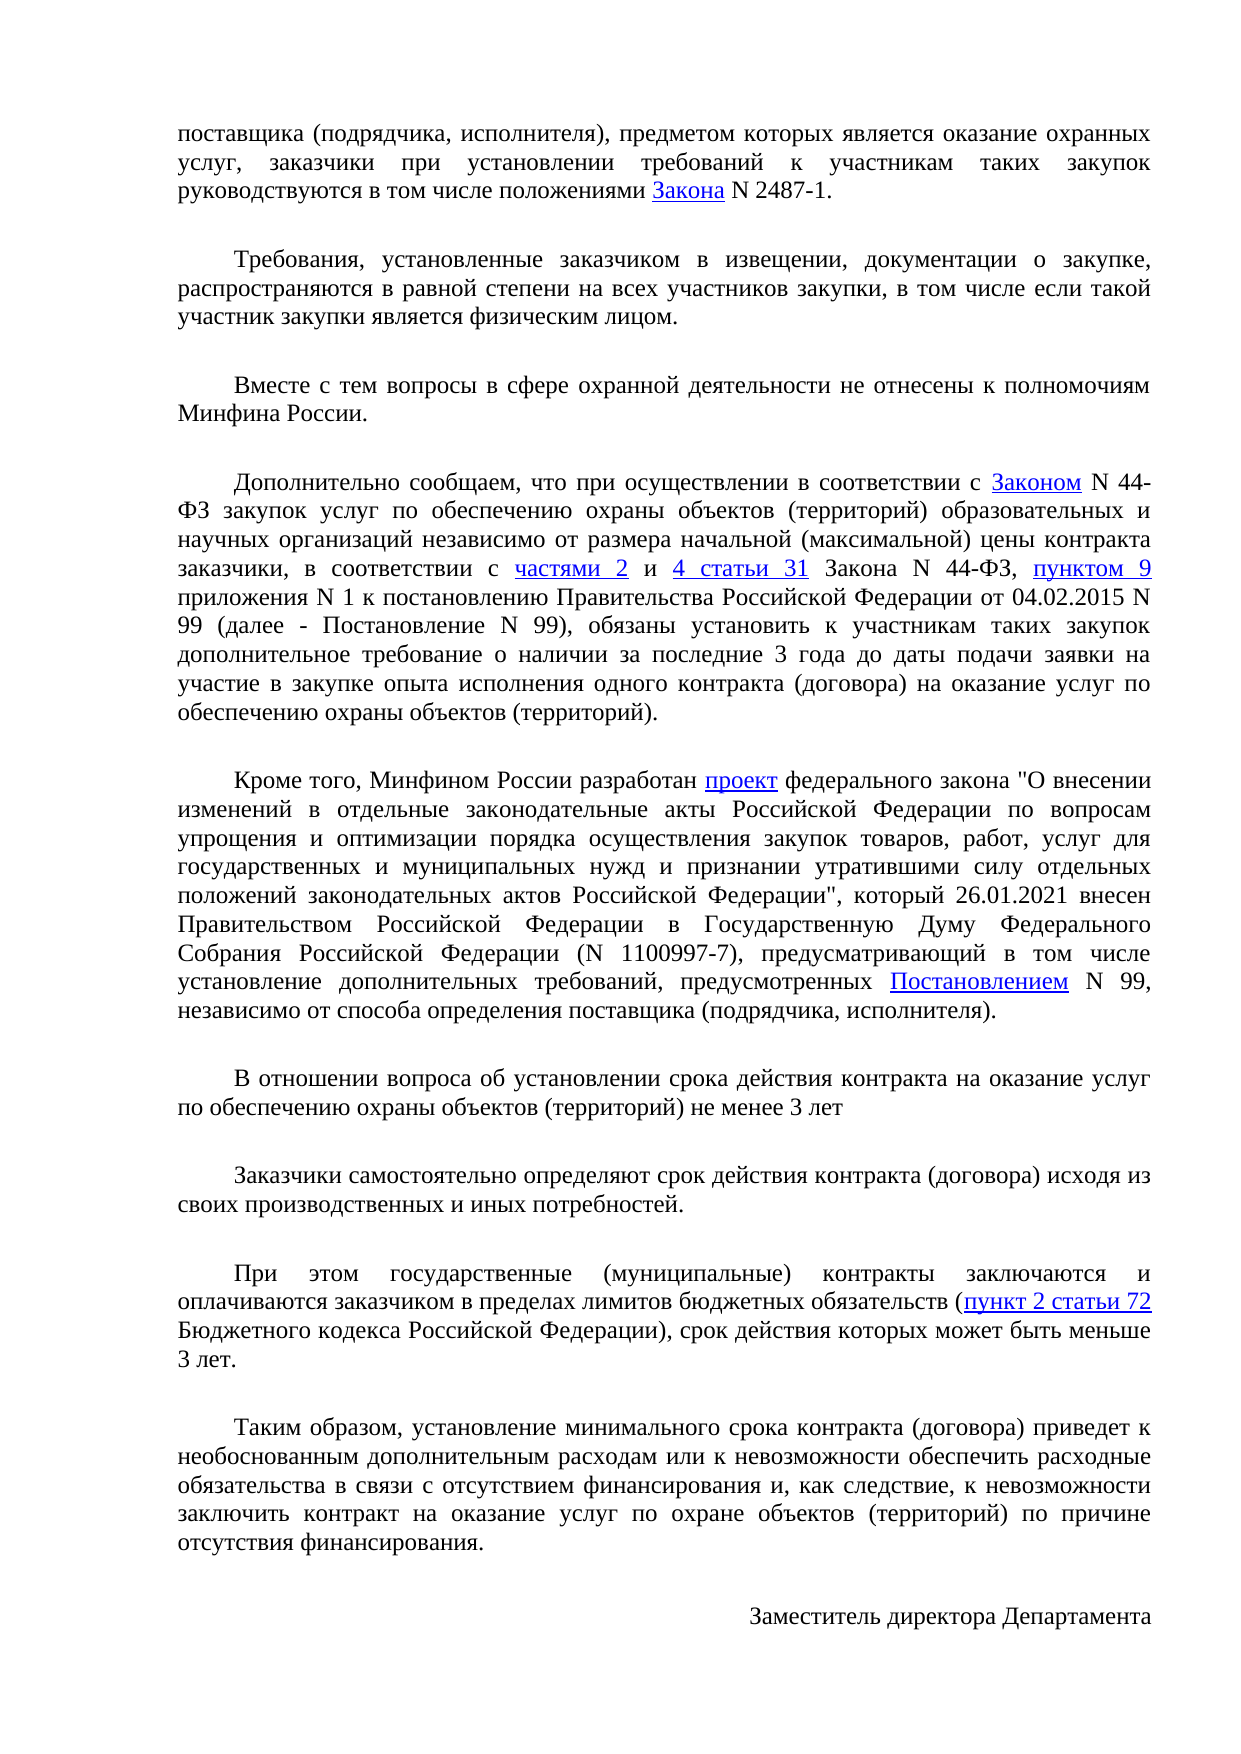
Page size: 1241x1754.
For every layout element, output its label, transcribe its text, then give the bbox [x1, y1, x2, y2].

text В отношении вопроса об установлении срока действия контракта на оказание услуг по обеспечению охраны объектов (территорий) не менее 3 лет [177, 1063, 1152, 1121]
text При этом государственные (муниципальные) контракты заключаются и оплачиваются заказчиком в пределах лимитов бюджетных обязательств (пункт 2 статьи 72 Бюджетного кодекса Российской Федерации), срок действия которых может быть меньше 3 лет. [177, 1258, 1152, 1373]
text Дополнительно сообщаем, что при осуществлении в соответствии с Законом N 44-ФЗ закупок услуг по обеспечению охраны объектов (территорий) образовательных и научных организаций независимо от размера начальной (максимальной) цены контракта заказчики, в соответствии с частями 2 и 4 статьи 31 Закона N 44-ФЗ, пунктом 9 приложения N 1 к постановлению Правительства Российской Федерации от 04.02.2015 N 99 (далее - Постановление N 99), обязаны установить к участникам таких закупок дополнительное требование о наличии за последние 3 года до даты подачи заявки на участие в закупке опыта исполнения одного контракта (договора) на оказание услуг по обеспечению охраны объектов (территорий). [177, 467, 1152, 726]
text Таким образом, установление минимального срока контракта (договора) приведет к необоснованным дополнительным расходам или к невозможности обеспечить расходные обязательства в связи с отсутствием финансирования и, как следствие, к невозможности заключить контракт на оказание услуг по охране объектов (территорий) по причине отсутствия финансирования. [177, 1412, 1152, 1556]
text Кроме того, Минфином России разработан проект федерального закона "О внесении изменений в отдельные законодательные акты Российской Федерации по вопросам упрощения и оптимизации порядка осуществления закупок товаров, работ, услуг для государственных и муниципальных нужд и признании утратившими силу отдельных положений законодательных актов Российской Федерации", который 26.01.2021 внесен Правительством Российской Федерации в Государственную Думу Федерального Собрания Российской Федерации (N 1100997-7), предусматривающий в том числе установление дополнительных требований, предусмотренных Постановлением N 99, независимо от способа определения поставщика (подрядчика, исполнителя). [177, 765, 1152, 1024]
text Заместитель директора Департамента [177, 1601, 1152, 1630]
text Требования, установленные заказчиком в извещении, документации о закупке, распространяются в равной степени на всех участников закупки, в том числе если такой участник закупки является физическим лицом. [177, 244, 1152, 330]
text Заказчики самостоятельно определяют срок действия контракта (договора) исходя из своих производственных и иных потребностей. [177, 1161, 1152, 1218]
text Вместе с тем вопросы в сфере охранной деятельности не отнесены к полномочиям Минфина России. [177, 370, 1152, 427]
text поставщика (подрядчика, исполнителя), предметом которых является оказание охранных услуг, заказчики при установлении требований к участникам таких закупок руководствуются в том числе положениями Закона N 2487-1. [177, 118, 1152, 204]
